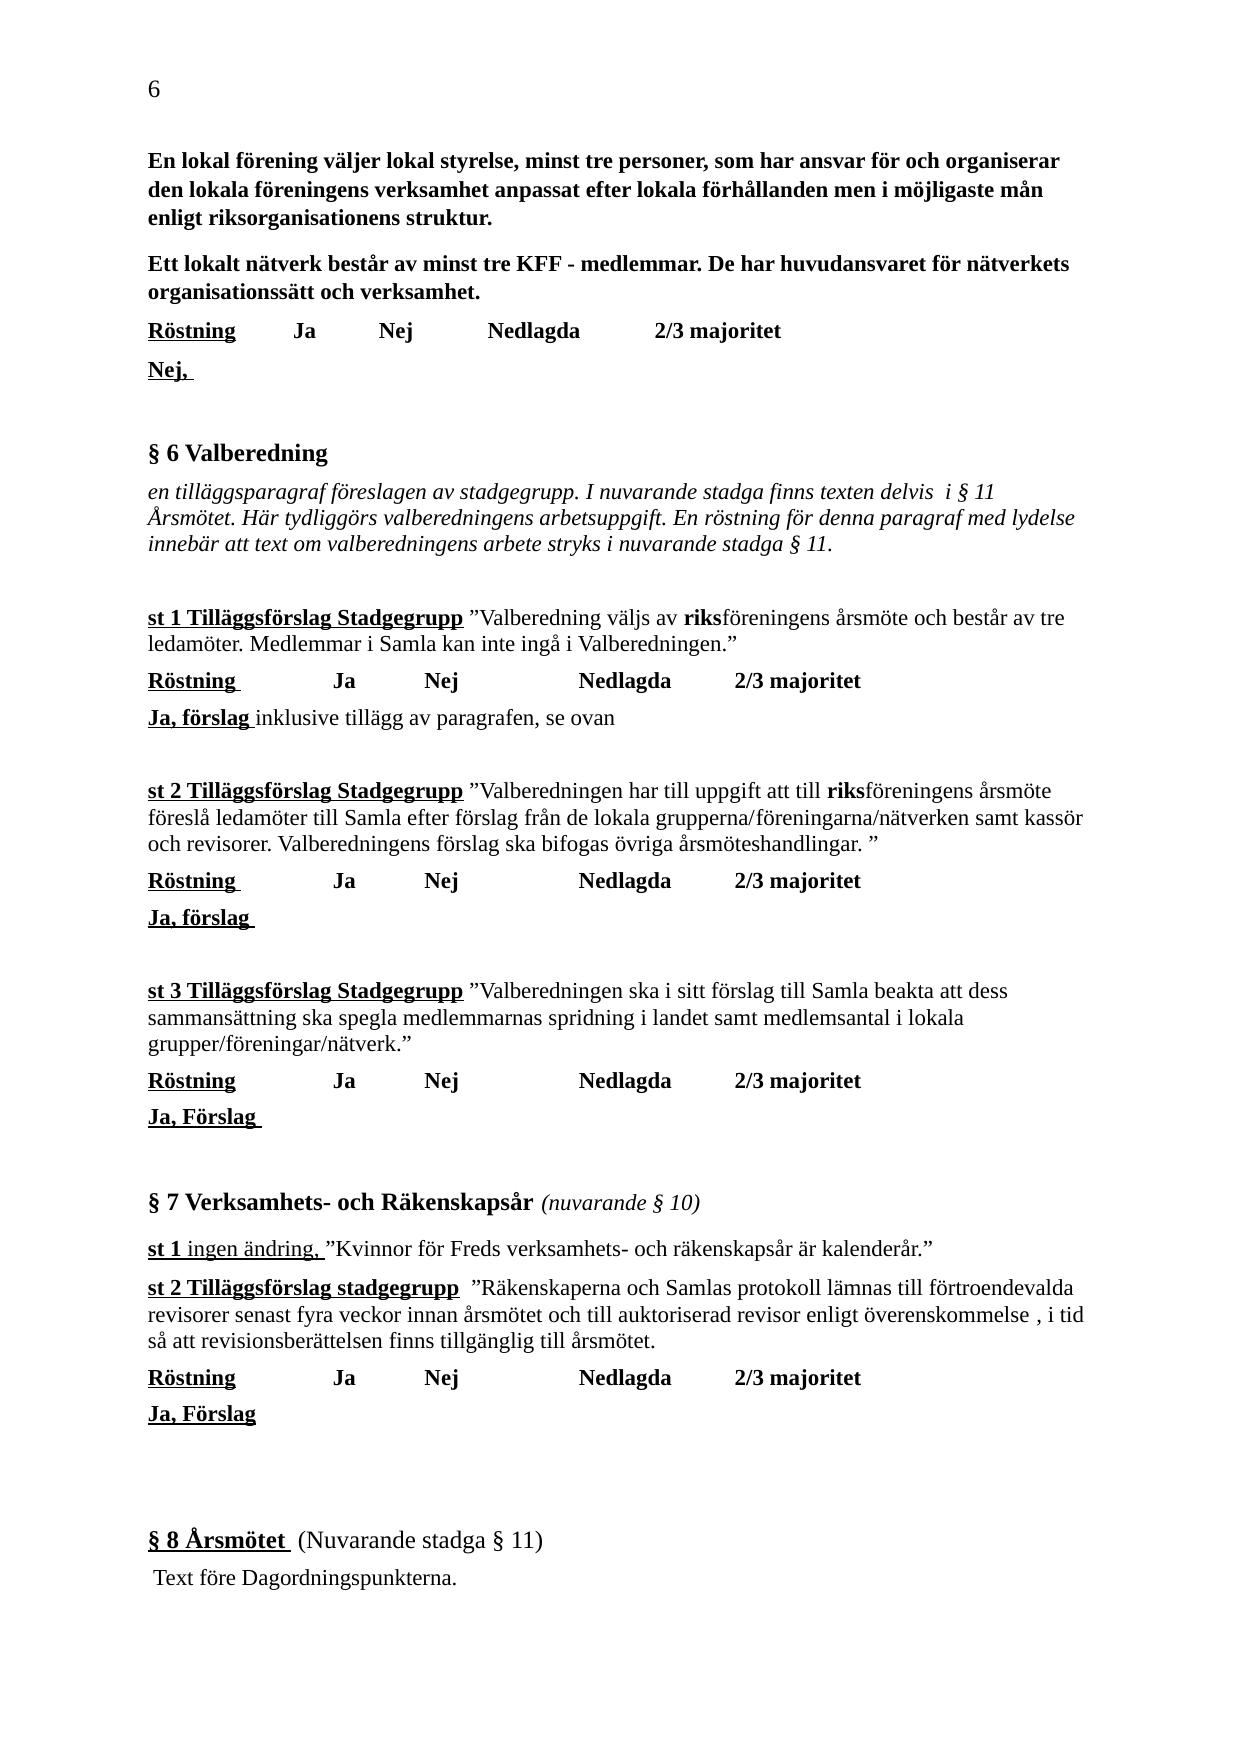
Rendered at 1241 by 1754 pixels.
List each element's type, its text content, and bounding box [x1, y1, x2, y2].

list Röstning Ja Nej Nedlagda 2/3 majoritet [148, 317, 1093, 343]
text st 3 Tilläggsförslag Stadgegrupp ”Valberedningen ska i sitt förslag till Samla beakta att dess sammansättning ska spegla medlemmarnas spridning i landet samt medlemsantal i lokala grupper/föreningar/nätverk.” [148, 977, 1093, 1056]
text st 1 Tilläggsförslag Stadgegrupp ”Valberedning väljs av riksföreningens årsmöte och består av tre ledamöter. Medlemmar i Samla kan inte ingå i Valberedningen.” [148, 604, 1093, 657]
text Text före Dagordningspunkterna. [148, 1564, 1093, 1591]
text § 7 Verksamhets- och Räkenskapsår (nuvarande § 10) [148, 1183, 1093, 1216]
text Ja, Förslag [148, 1401, 1093, 1427]
text en tilläggsparagraf föreslagen av stadgegrupp. I nuvarande stadga finns texten delvis i § 11 Årsmötet. Här tydliggörs valberedningens arbetsuppgift. En röstning för denna paragraf med lydelse innebär att text om valberedningens arbete stryks i nuvarande stadga § 11. [148, 478, 1093, 557]
list Ett lokalt nätverk består av minst tre KFF - medlemmar. De har huvudansvaret för nätverkets organisationssätt och verksamhet. [148, 249, 1093, 304]
list Nej, [148, 356, 1093, 382]
text Röstning Ja Nej Nedlagda 2/3 majoritet [148, 667, 1093, 693]
text st 1 ingen ändring, ”Kvinnor för Freds verksamhets- och räkenskapsår är kalenderår.” [148, 1235, 1093, 1262]
list En lokal förening väljer lokal styrelse, minst tre personer, som har ansvar för och organiserar den lokala föreningens verksamhet anpassat efter lokala förhållanden men i möjligaste mån enligt riksorganisationens struktur. [148, 148, 1093, 231]
text st 2 Tilläggsförslag stadgegrupp ”Räkenskaperna och Samlas protokoll lämnas till förtroendevalda revisorer senast fyra veckor innan årsmötet och till auktoriserad revisor enligt överenskommelse , i tid så att revisionsberättelsen finns tillgänglig till årsmötet. [148, 1274, 1093, 1353]
text Röstning Ja Nej Nedlagda 2/3 majoritet [148, 867, 1093, 893]
text Ja, förslag inklusive tillägg av paragrafen, se ovan [148, 704, 1093, 730]
text § 8 Årsmötet (Nuvarande stadga § 11) [148, 1525, 1093, 1554]
text Ja, förslag [148, 904, 1093, 930]
text § 6 Valberedning [148, 438, 1093, 467]
text Ja, Förslag [148, 1103, 1093, 1130]
text Röstning Ja Nej Nedlagda 2/3 majoritet [148, 1364, 1093, 1390]
text Röstning Ja Nej Nedlagda 2/3 majoritet [148, 1067, 1093, 1093]
text st 2 Tilläggsförslag Stadgegrupp ”Valberedningen har till uppgift att till riksföreningens årsmöte föreslå ledamöter till Samla efter förslag från de lokala grupperna/föreningarna/nätverken samt kassör och revisorer. Valberedningens förslag ska bifogas övriga årsmöteshandlingar. ” [148, 777, 1093, 856]
